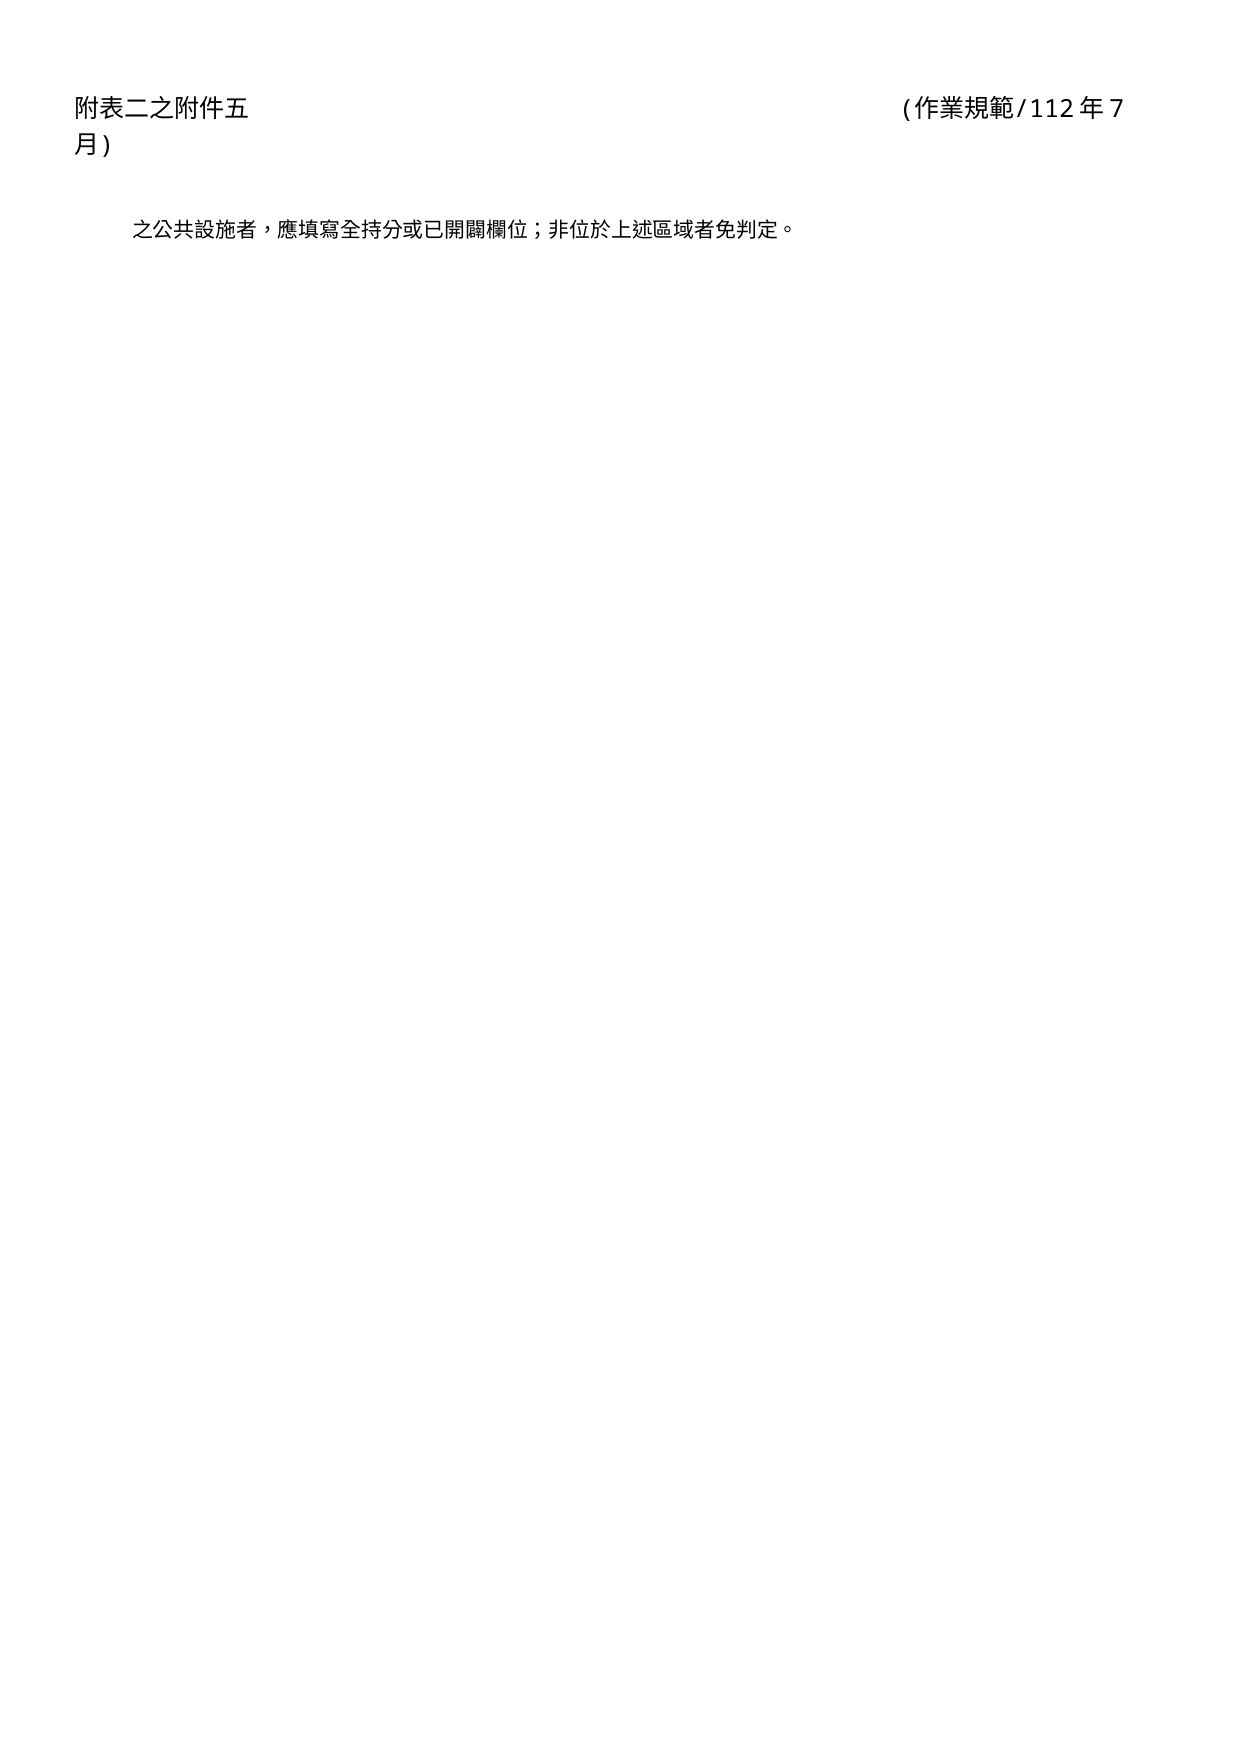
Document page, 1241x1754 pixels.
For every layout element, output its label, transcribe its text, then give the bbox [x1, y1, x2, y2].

text 之公共設施者，應填寫全持分或已開闢欄位；非位於上述區域者免判定。 [74, 187, 1170, 249]
